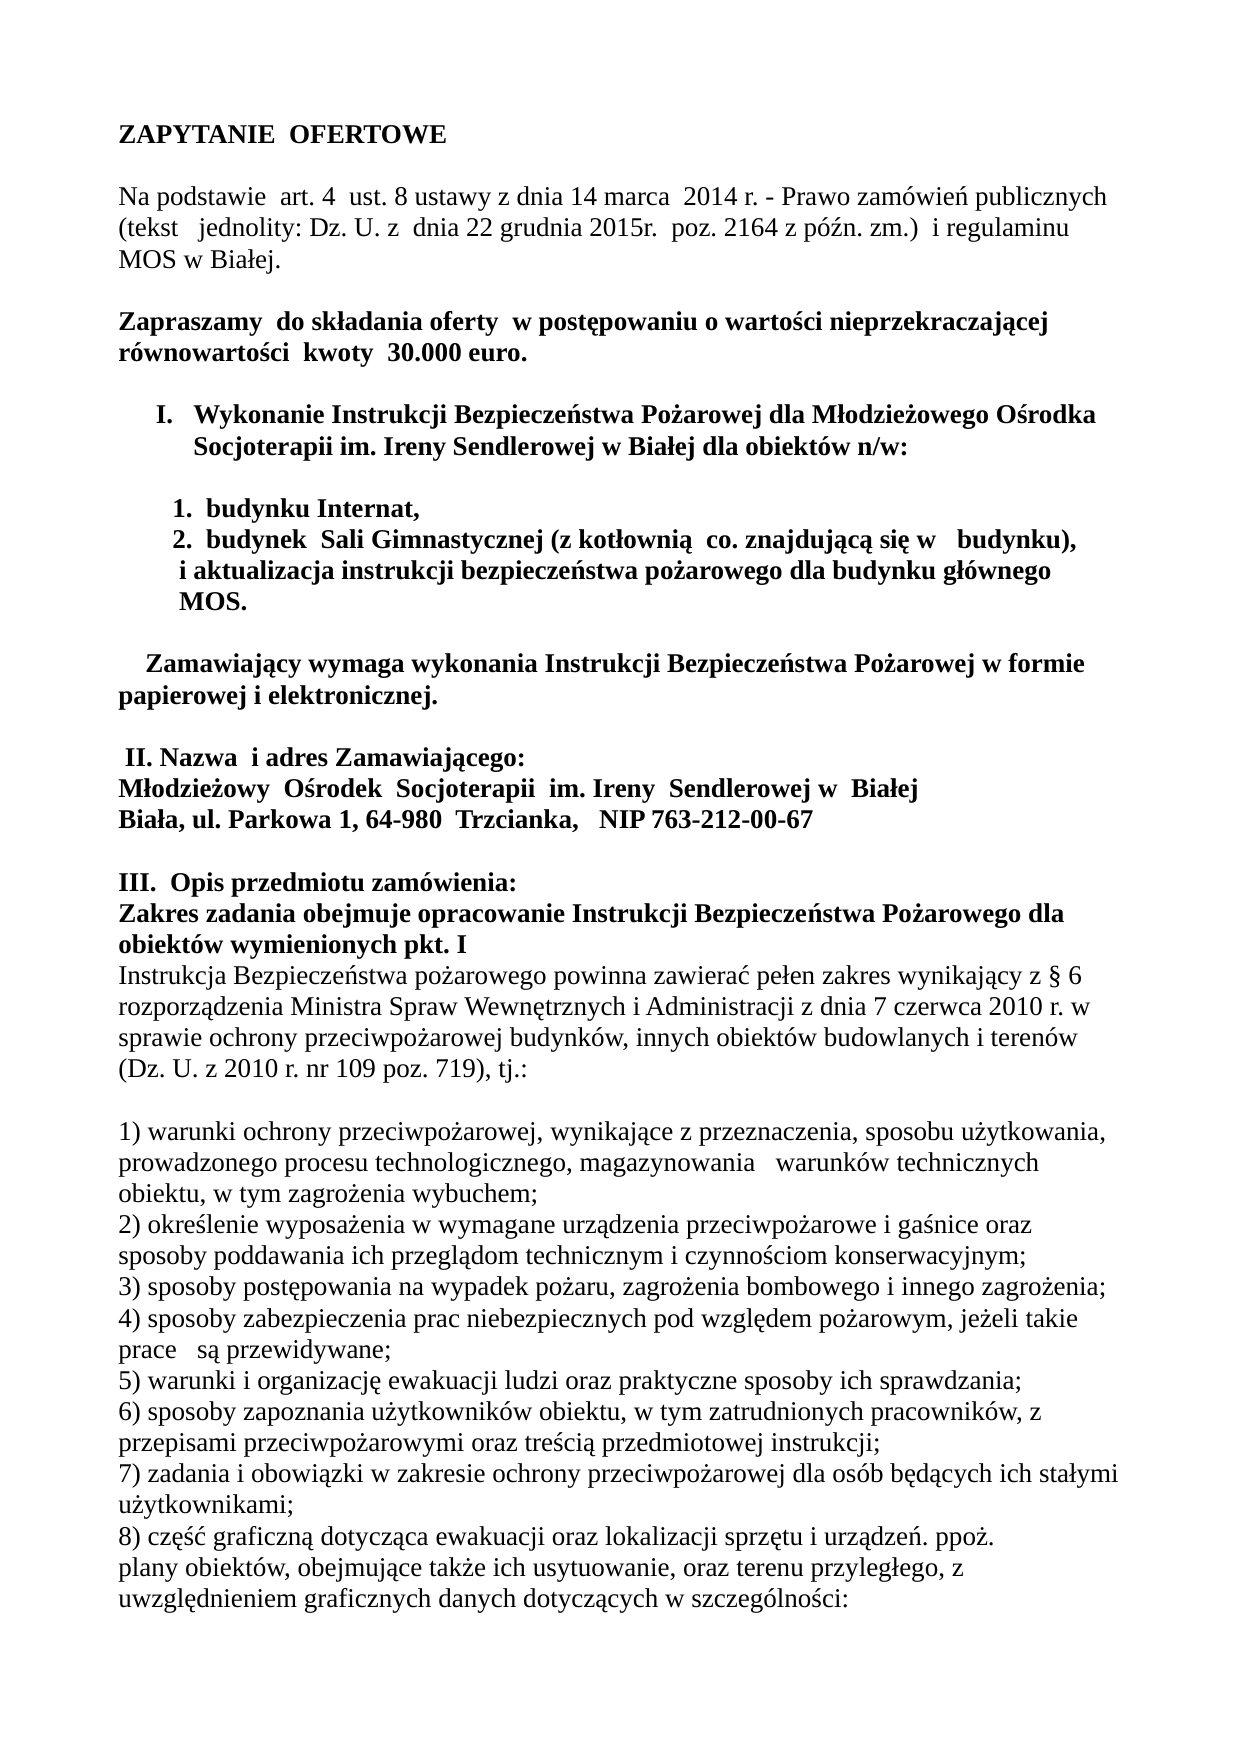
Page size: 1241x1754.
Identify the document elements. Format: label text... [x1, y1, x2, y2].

text Zakres zadania obejmuje opracowanie Instrukcji Bezpieczeństwa Pożarowego dla obiektów wymienionych pkt. I [118, 897, 1122, 959]
text Zapraszamy do składania oferty w postępowaniu o wartości nieprzekraczającej równowartości kwoty 30.000 euro. [118, 305, 1122, 367]
text 6) sposoby zapoznania użytkowników obiektu, w tym zatrudnionych pracowników, z przepisami przeciwpożarowymi oraz treścią przedmiotowej instrukcji; [118, 1395, 1122, 1457]
text MOS. [118, 585, 1122, 616]
text Zamawiający wymaga wykonania Instrukcji Bezpieczeństwa Pożarowej w formie papierowej i elektronicznej. [118, 648, 1122, 710]
text i aktualizacja instrukcji bezpieczeństwa pożarowego dla budynku głównego [118, 554, 1122, 585]
text plany obiektów, obejmujące także ich usytuowanie, oraz terenu przyległego, z uwzględnieniem graficznych danych dotyczących w szczególności: [118, 1551, 1122, 1613]
text Na podstawie art. 4 ust. 8 ustawy z dnia 14 marca 2014 r. - Prawo zamówień publicznych (tekst jednolity: Dz. U. z dnia 22 grudnia 2015r. poz. 2164 z późn. zm.) i regulaminu MOS w Białej. [118, 180, 1122, 274]
text II. Nazwa i adres Zamawiającego: [118, 741, 1122, 772]
text 5) warunki i organizację ewakuacji ludzi oraz praktyczne sposoby ich sprawdzania; [118, 1364, 1122, 1395]
text rozporządzenia Ministra Spraw Wewnętrznych i Administracji z dnia 7 czerwca 2010 r. w sprawie ochrony przeciwpożarowej budynków, innych obiektów budowlanych i terenów (Dz. U. z 2010 r. nr 109 poz. 719), tj.: [118, 990, 1122, 1084]
text 1. budynku Internat, [118, 492, 1122, 523]
text 7) zadania i obowiązki w zakresie ochrony przeciwpożarowej dla osób będących ich stałymi użytkownikami; [118, 1457, 1122, 1520]
text ZAPYTANIE OFERTOWE [118, 118, 1122, 149]
list Wykonanie Instrukcji Bezpieczeństwa Pożarowej dla Młodzieżowego Ośrodka Socjoterapii im. Ireny Sendlerowej w Białej dla obiektów n/w: [156, 398, 1122, 461]
text 2. budynek Sali Gimnastycznej (z kotłownią co. znajdującą się w budynku), [118, 523, 1122, 554]
text 4) sposoby zabezpieczenia prac niebezpiecznych pod względem pożarowym, jeżeli takie prace są przewidywane; [118, 1302, 1122, 1364]
text Młodzieżowy Ośrodek Socjoterapii im. Ireny Sendlerowej w Białej [118, 772, 1122, 803]
text 3) sposoby postępowania na wypadek pożaru, zagrożenia bombowego i innego zagrożenia; [118, 1271, 1122, 1302]
text 8) część graficzną dotycząca ewakuacji oraz lokalizacji sprzętu i urządzeń. ppoż. [118, 1520, 1122, 1551]
text Instrukcja Bezpieczeństwa pożarowego powinna zawierać pełen zakres wynikający z § 6 [118, 959, 1122, 990]
text III. Opis przedmiotu zamówienia: [118, 866, 1122, 897]
text 1) warunki ochrony przeciwpożarowej, wynikające z przeznaczenia, sposobu użytkowania, prowadzonego procesu technologicznego, magazynowania warunków technicznych obiektu, w tym zagrożenia wybuchem; [118, 1115, 1122, 1208]
text 2) określenie wyposażenia w wymagane urządzenia przeciwpożarowe i gaśnice oraz sposoby poddawania ich przeglądom technicznym i czynnościom konserwacyjnym; [118, 1208, 1122, 1271]
text Biała, ul. Parkowa 1, 64-980 Trzcianka, NIP 763-212-00-67 [118, 803, 1122, 834]
